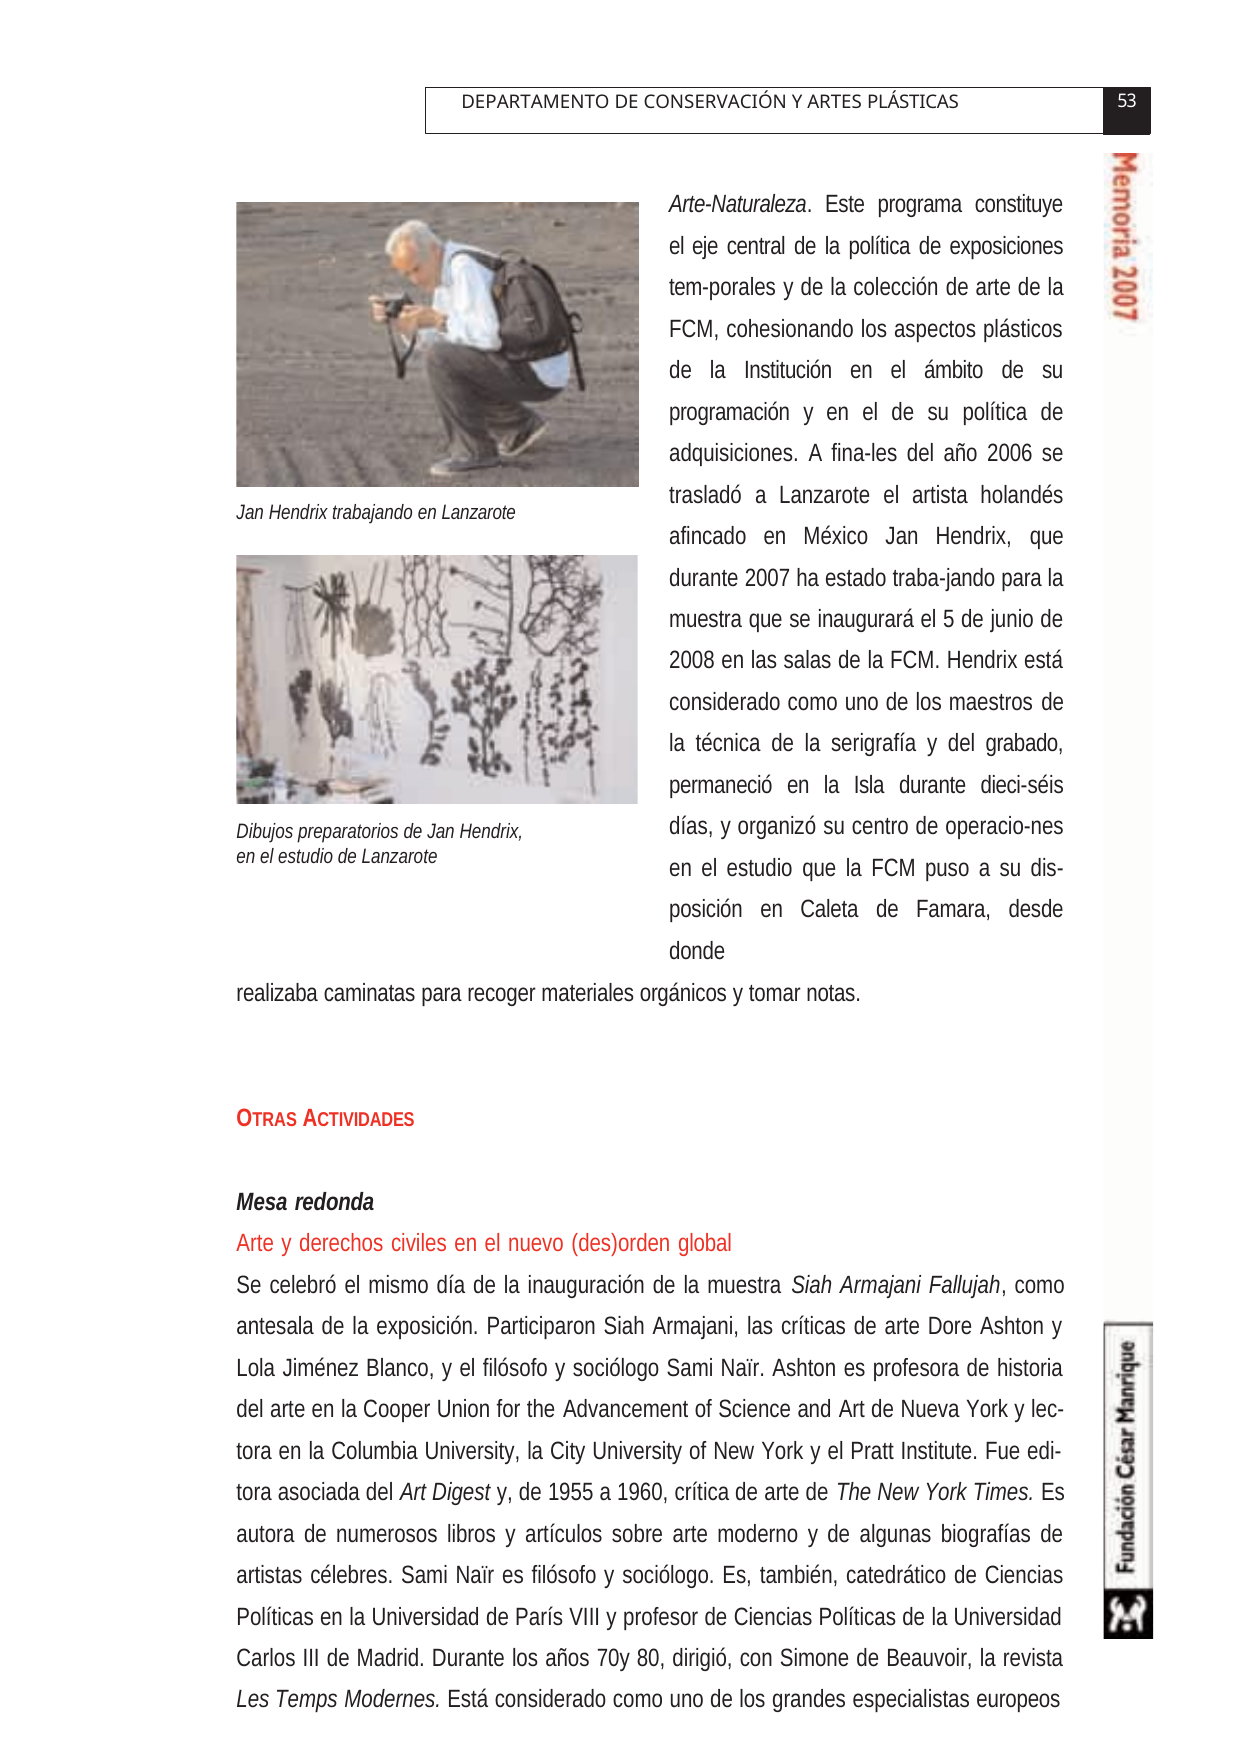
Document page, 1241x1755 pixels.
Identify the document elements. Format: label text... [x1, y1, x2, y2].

text Arte y derechos civiles en el nuevo (des)orden global [236, 1228, 1103, 1257]
text Jan Hendrix trabajando en Lanzarote [236, 500, 638, 524]
text realizaba caminatas para recoger materiales orgánicos y tomar notas. [236, 978, 1103, 1007]
subtitle Mesa redonda [236, 1187, 1103, 1215]
text Dibujos preparatorios de Jan Hendrix, en el estudio de Lanzarote [236, 819, 538, 868]
text Arte-Naturaleza. Este programa constituye el eje central de la política de exposiciones tem-porales y de la colección de arte de la FCM, cohesionando los aspectos plásticos de la Institución en el ámbito de su programación y en el de su política de adquisiciones. A fina-les del año 2006 se trasladó a Lanzarote el artista holandés afincado en México Jan Hendrix, que durante 2007 ha estado traba-jando para la muestra que se inaugurará el 5 de junio de 2008 en las salas de la FCM. Hendrix está considerado como uno de los maestros de la técnica de la serigrafía y del grabado, permaneció en la Isla durante dieci-séis días, y organizó su centro de operacio-nes en el estudio que la FCM puso a su dis-posición en Caleta de Famara, desde donde [669, 189, 1064, 964]
subtitle [1154, 1187, 1167, 1215]
text Se celebró el mismo día de la inauguración de la muestra Siah Armajani Fallujah, como antesala de la exposición. Participaron Siah Armajani, las críticas de arte Dore Ashton y Lola Jiménez Blanco, y el filósofo y sociólogo Sami Naïr. Ashton es profesora de historia del arte en la Cooper Union for the Advancement of Science and Art de Nueva York y lec-tora en la Columbia University, la City University of New York y el Pratt Institute. Fue edi-tora asociada del Art Digest y, de 1955 a 1960, crítica de arte de The New York Times. Es autora de numerosos libros y artículos sobre arte moderno y de algunas biografías de artistas célebres. Sami Naïr es filósofo y sociólogo. Es, también, catedrático de Ciencias Políticas en la Universidad de París VIII y profesor de Ciencias Políticas de la Universidad Carlos III de Madrid. Durante los años 70y 80, dirigió, con Simone de Beauvoir, la revista Les Temps Modernes. Está considerado como uno de los grandes especialistas europeos [236, 1270, 1065, 1713]
subtitle Otras Actividades [236, 1103, 1103, 1132]
subtitle [1154, 1103, 1167, 1132]
